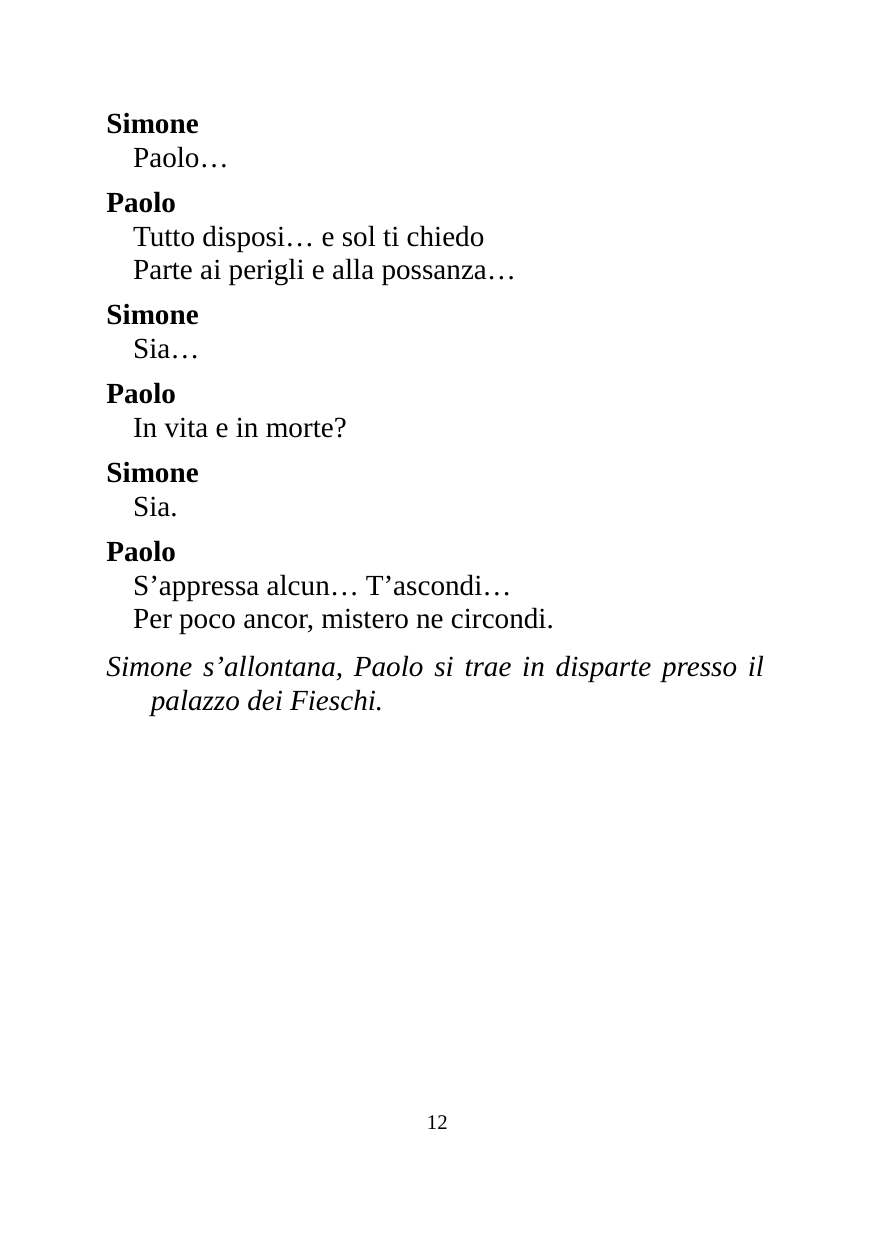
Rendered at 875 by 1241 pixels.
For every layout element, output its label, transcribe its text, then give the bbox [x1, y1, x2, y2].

text Simone [106, 455, 768, 489]
text Paolo [106, 185, 768, 219]
text Simone [106, 106, 768, 140]
text Sia… [133, 331, 768, 364]
text Paolo [106, 376, 768, 410]
text Sia. [133, 489, 768, 522]
text In vita e in morte? [133, 410, 768, 443]
text Paolo… [133, 140, 768, 173]
text S’appressa alcun… T’ascondi… Per poco ancor, mistero ne circondi. [133, 568, 768, 635]
text Simone s’allontana, Paolo si trae in disparte presso il palazzo dei Fieschi. [106, 649, 768, 716]
text Tutto disposi… e sol ti chiedo Parte ai perigli e alla possanza… [133, 219, 768, 286]
text Paolo [106, 534, 768, 568]
text Simone [106, 297, 768, 331]
